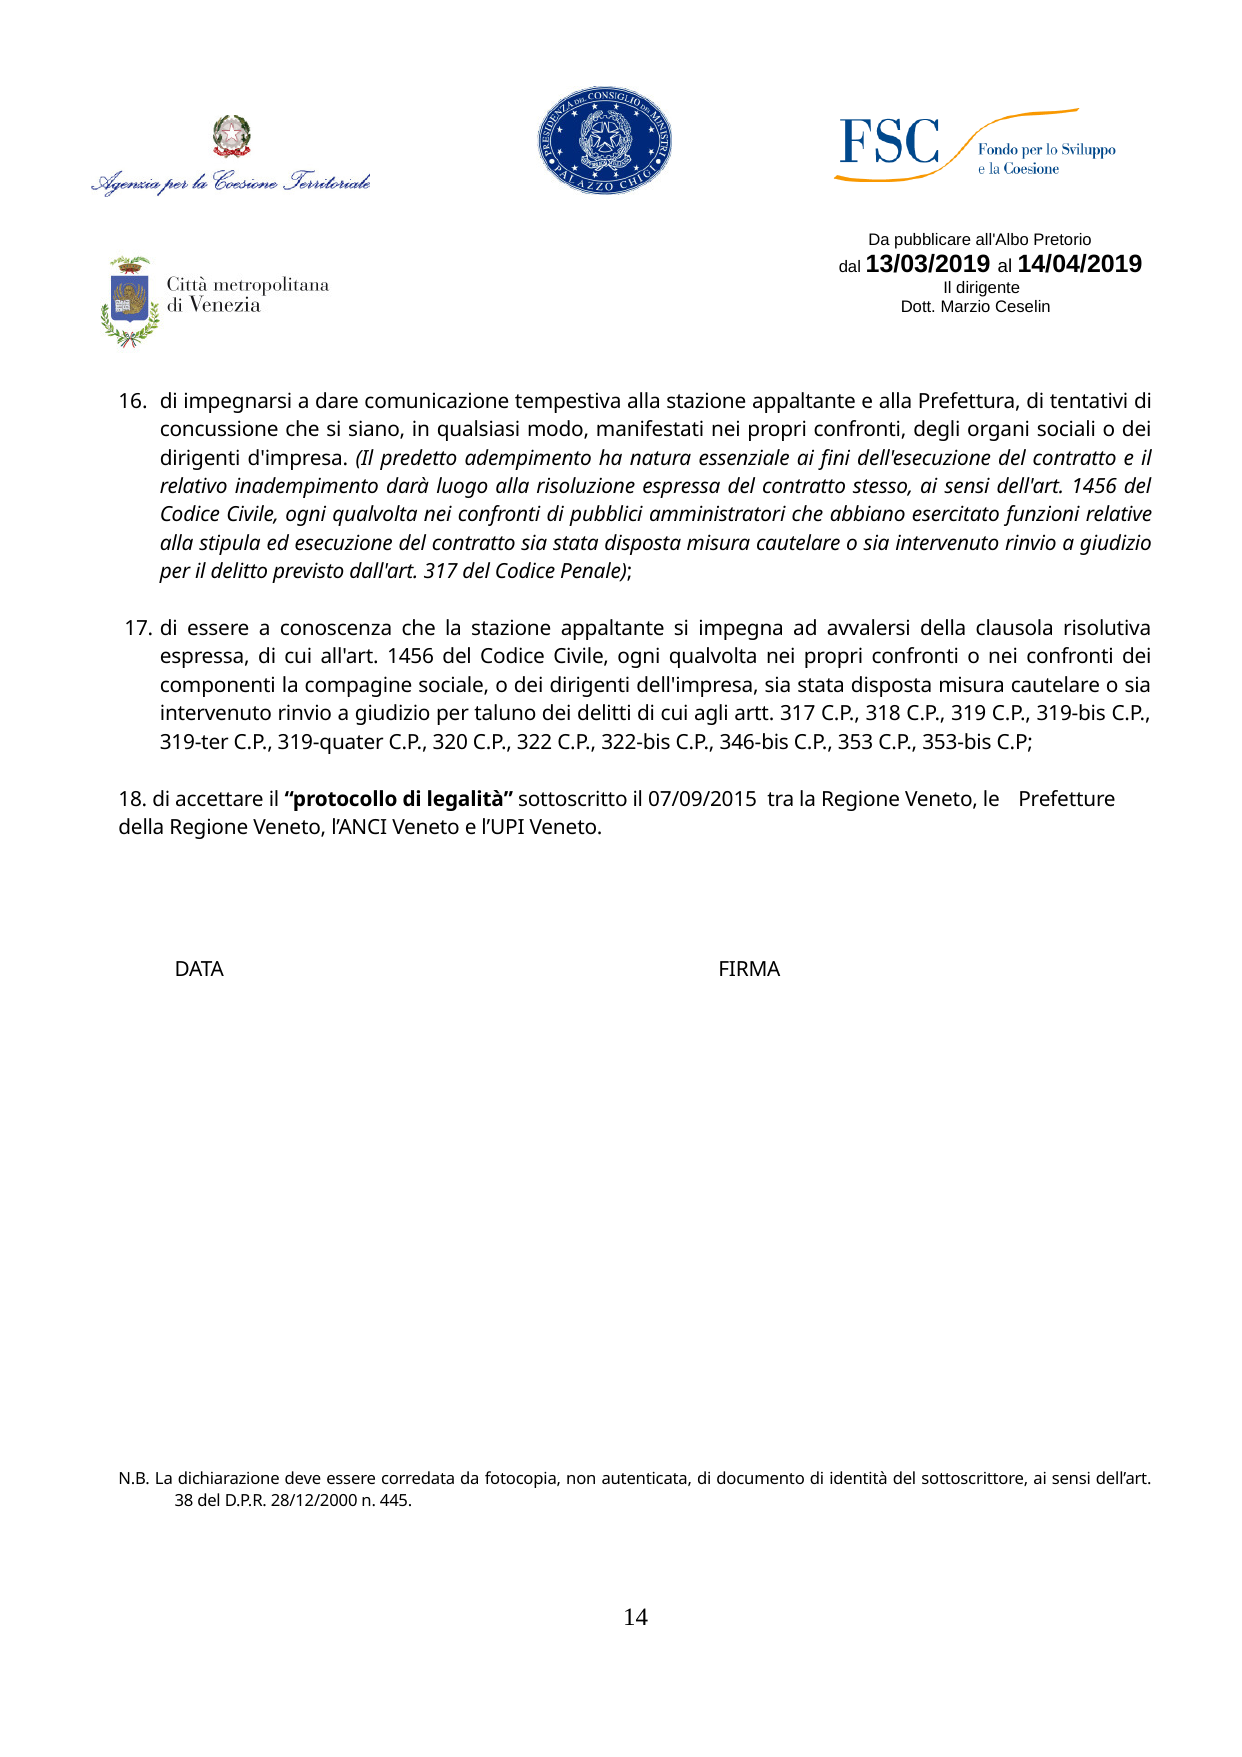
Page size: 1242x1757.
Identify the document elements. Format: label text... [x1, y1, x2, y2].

picture [833, 108, 1118, 182]
text 18. di accettare il “protocollo di legalità” sottoscritto il 07/09/2015 tra la Regione Veneto, le Prefetture della Regione Veneto, l’ANCI Veneto e l’UPI Veneto. [118, 784, 1152, 841]
picture [92, 241, 335, 356]
text N.B. La dichiarazione deve essere corredata da fotocopia, non autenticata, di documento di identità del sottoscrittore, ai sensi dell’art. 38 del D.P.R. 28/12/2000 n. 445. [118, 1466, 1152, 1512]
picture [91, 115, 370, 197]
list di impegnarsi a dare comunicazione tempestiva alla stazione appaltante e alla Prefettura, di tentativi di concussione che si siano, in qualsiasi modo, manifestati nei propri confronti, degli organi sociali o dei dirigenti d'impresa. (Il predetto adempimento ha natura essenziale ai fini dell'esecuzione del contratto e il relativo inadempimento darà luogo alla risoluzione espressa del contratto stesso, ai sensi dell'art. 1456 del Codice Civile, ogni qualvolta nei confronti di pubblici amministratori che abbiano esercitato funzioni relative alla stipula ed esecuzione del contratto sia stata disposta misura cautelare o sia intervenuto rinvio a giudizio per il delitto previsto dall'art. 317 del Codice Penale); [118, 386, 1152, 585]
text DATA FIRMA [174, 954, 1152, 983]
picture [536, 86, 672, 195]
list di essere a conoscenza che la stazione appaltante si impegna ad avvalersi della clausola risolutiva espressa, di cui all'art. 1456 del Codice Civile, ogni qualvolta nei propri confronti o nei confronti dei componenti la compagine sociale, o dei dirigenti dell'impresa, sia stata disposta misura cautelare o sia intervenuto rinvio a giudizio per taluno dei delitti di cui agli artt. 317 C.P., 318 C.P., 319 C.P., 319-bis C.P., 319-ter C.P., 319-quater C.P., 320 C.P., 322 C.P., 322-bis C.P., 346-bis C.P., 353 C.P., 353-bis C.P; [124, 613, 1152, 755]
